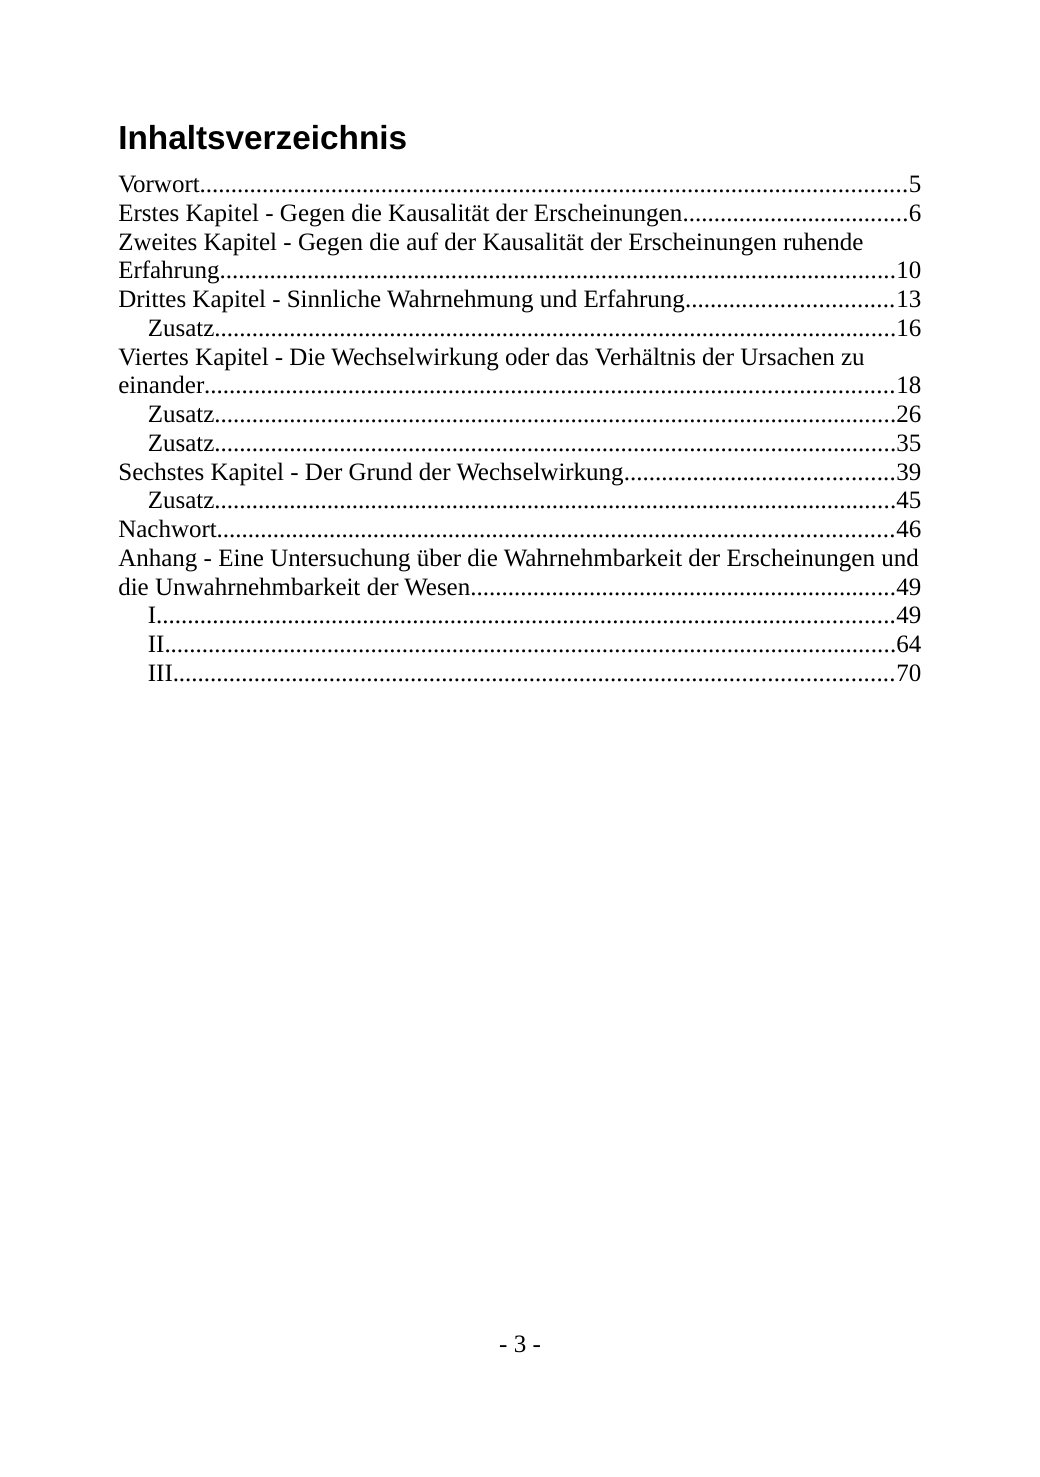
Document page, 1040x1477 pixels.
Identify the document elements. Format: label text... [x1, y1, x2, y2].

text Viertes Kapitel - Die Wechselwirkung oder das Verhältnis der Ursachen zu einander 18 [118, 342, 921, 399]
text Nachwort 46 [118, 514, 921, 543]
text Zusatz 16 [148, 313, 921, 342]
text III. 70 [148, 658, 921, 687]
text II. 64 [148, 629, 921, 658]
text Zusatz 35 [148, 428, 921, 457]
text Zweites Kapitel - Gegen die auf der Kausalität der Erscheinungen ruhende Erfahrung 10 [118, 227, 921, 284]
text Vorwort 5 [118, 169, 921, 198]
text Zusatz 45 [148, 485, 921, 514]
text Sechstes Kapitel - Der Grund der Wechselwirkung 39 [118, 457, 921, 485]
text Zusatz 26 [148, 399, 921, 428]
text Erstes Kapitel - Gegen die Kausalität der Erscheinungen 6 [118, 198, 921, 227]
text I. 49 [148, 600, 921, 629]
text Anhang - Eine Untersuchung über die Wahrnehmbarkeit der Erscheinungen und die Unwahrnehmbarkeit der Wesen 49 [118, 543, 921, 600]
subtitle Inhaltsverzeichnis [118, 118, 921, 157]
text Drittes Kapitel - Sinnliche Wahrnehmung und Erfahrung 13 [118, 284, 921, 313]
